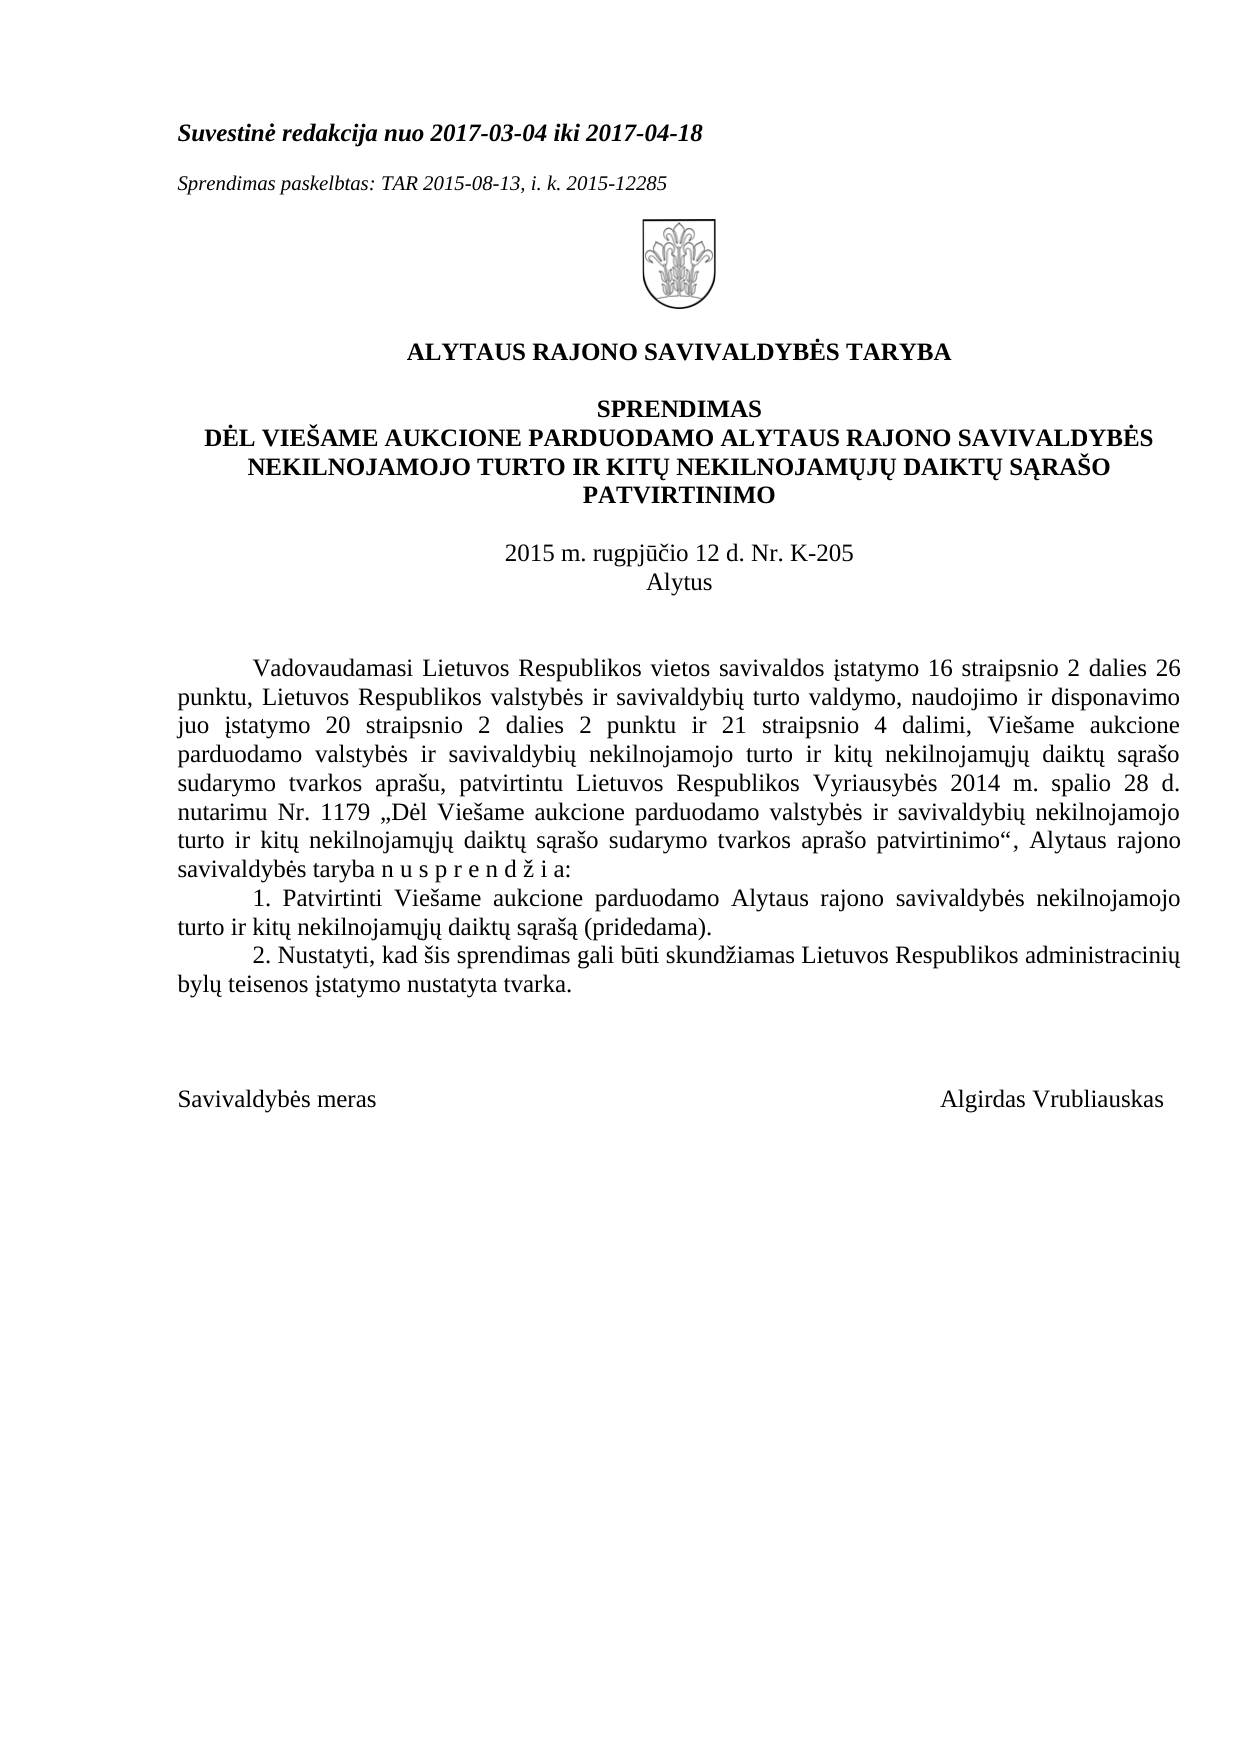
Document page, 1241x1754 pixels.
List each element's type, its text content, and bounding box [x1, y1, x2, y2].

text Suvestinė redakcija nuo 2017-03-04 iki 2017-04-18 [177, 118, 1181, 147]
text Vadovaudamasi Lietuvos Respublikos vietos savivaldos įstatymo 16 straipsnio 2 dalies 26 punktu, Lietuvos Respublikos valstybės ir savivaldybių turto valdymo, naudojimo ir disponavimo juo įstatymo 20 straipsnio 2 dalies 2 punktu ir 21 straipsnio 4 dalimi, Viešame aukcione parduodamo valstybės ir savivaldybių nekilnojamojo turto ir kitų nekilnojamųjų daiktų sąrašo sudarymo tvarkos aprašu, patvirtintu Lietuvos Respublikos Vyriausybės 2014 m. spalio 28 d. nutarimu Nr. 1179 „Dėl Viešame aukcione parduodamo valstybės ir savivaldybių nekilnojamojo turto ir kitų nekilnojamųjų daiktų sąrašo sudarymo tvarkos aprašo patvirtinimo“, Alytaus rajono savivaldybės taryba n u s p r e n d ž i a: [177, 653, 1181, 883]
text ALYTAUS RAJONO SAVIVALDYBĖS TARYBA [177, 337, 1181, 366]
text Sprendimas paskelbtas: TAR 2015-08-13, i. k. 2015-12285 [177, 171, 1181, 195]
text Savivaldybės meras Algirdas Vrubliauskas [177, 1084, 1181, 1113]
text 2015 m. rugpjūčio 12 d. Nr. K-205 [177, 538, 1181, 567]
text 1. Patvirtinti Viešame aukcione parduodamo Alytaus rajono savivaldybės nekilnojamojo turto ir kitų nekilnojamųjų daiktų sąrašą (pridedama). [177, 883, 1181, 941]
text SPRENDIMAS [177, 394, 1181, 423]
text Alytus [177, 567, 1181, 596]
text 2. Nustatyti, kad šis sprendimas gali būti skundžiamas Lietuvos Respublikos administracinių bylų teisenos įstatymo nustatyta tvarka. [177, 941, 1181, 998]
text DĖL VIEŠAME AUKCIONE PARDUODAMO ALYTAUS RAJONO SAVIVALDYBĖS NEKILNOJAMOJO TURTO IR KITŲ NEKILNOJAMŲJŲ DAIKTŲ SĄRAŠO PATVIRTINIMO [177, 423, 1181, 509]
